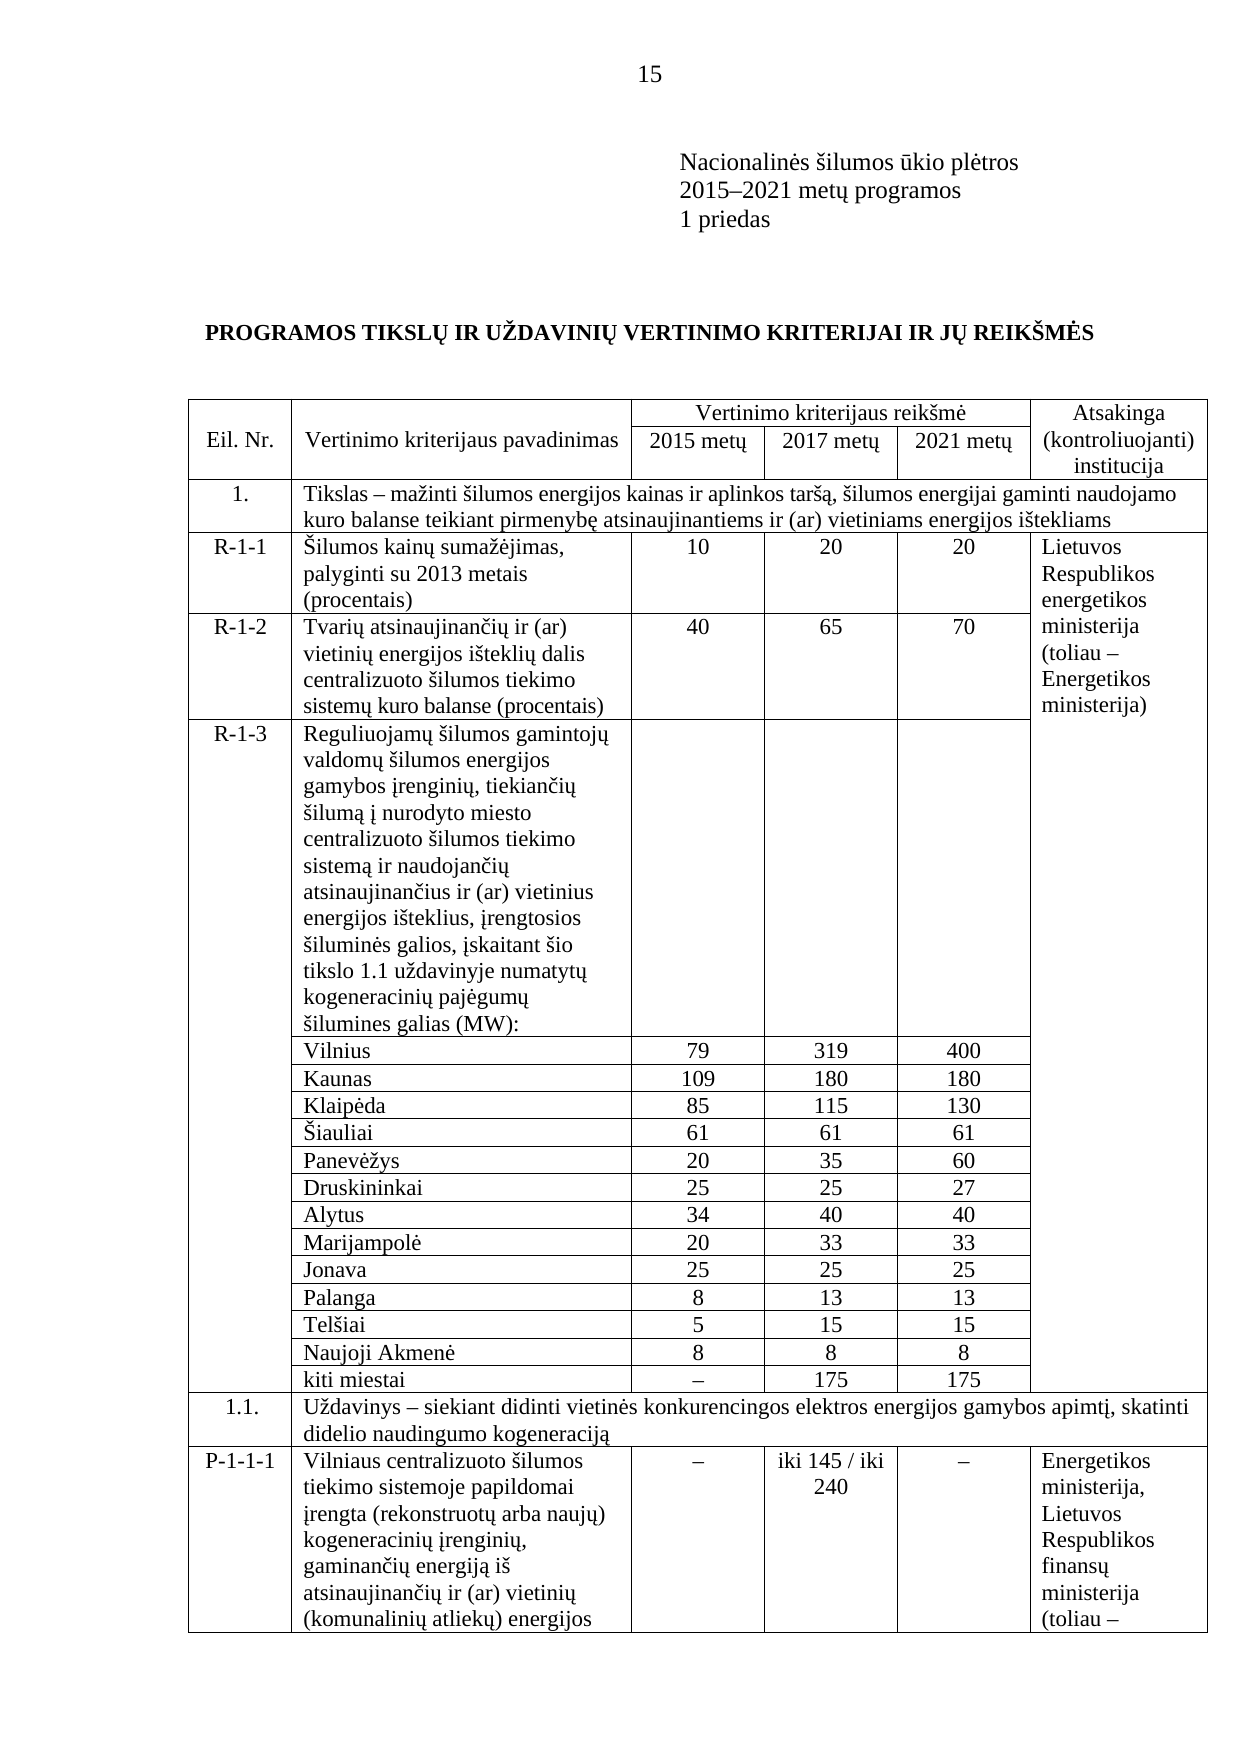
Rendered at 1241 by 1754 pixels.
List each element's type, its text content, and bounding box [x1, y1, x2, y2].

table_header Vertinimo kriterijaus pavadinimas [292, 400, 631, 478]
table_cell 20 [632, 1229, 764, 1255]
table_cell 33 [898, 1229, 1030, 1255]
table_cell 61 [632, 1119, 764, 1146]
table_cell 5 [632, 1311, 764, 1337]
table_cell R-1-3 [189, 720, 291, 1392]
table_cell 25 [765, 1174, 897, 1201]
table_cell – [632, 1366, 764, 1392]
table_cell Klaipėda [292, 1092, 631, 1118]
table_cell 2017 metų [765, 427, 897, 478]
table_cell Marijampolė [292, 1229, 631, 1255]
text Nacionalinės šilumos ūkio plėtros 2015–2021 metų programos [679, 147, 1122, 204]
table_cell 109 [632, 1065, 764, 1091]
table_cell 10 [632, 533, 764, 612]
table_cell 13 [898, 1284, 1030, 1310]
table_cell 15 [898, 1311, 1030, 1337]
text 1 priedas [679, 204, 1122, 233]
table_cell P-1-1-1 [189, 1447, 291, 1632]
table_cell 85 [632, 1092, 764, 1118]
table_cell R-1-1 [189, 533, 291, 612]
table_cell 180 [765, 1065, 897, 1091]
table_cell Vilnius [292, 1037, 631, 1063]
table_cell 175 [765, 1366, 897, 1392]
table_cell Kaunas [292, 1065, 631, 1091]
table_cell Šiauliai [292, 1119, 631, 1146]
table_cell [765, 720, 897, 1036]
table_cell 1. [189, 480, 291, 532]
table_cell 25 [632, 1256, 764, 1283]
table_cell Naujoji Akmenė [292, 1339, 631, 1365]
table_cell Vilniaus centralizuoto šilumos tiekimo sistemoje papildomai įrengta (rekonstruotų arba naujų) kogeneracinių įrenginių, gaminančių energiją iš atsinaujinančių ir (ar) vietinių (komunalinių atliekų) energijos [292, 1447, 631, 1632]
table_cell Telšiai [292, 1311, 631, 1337]
table_cell 20 [632, 1147, 764, 1173]
table_cell [632, 720, 764, 1036]
table_cell 61 [898, 1119, 1030, 1146]
table_cell [898, 720, 1030, 1036]
table_cell 2015 metų [632, 427, 764, 478]
table_cell Jonava [292, 1256, 631, 1283]
table_cell 15 [765, 1311, 897, 1337]
table_cell Alytus [292, 1202, 631, 1228]
table_cell 20 [898, 533, 1030, 612]
table_cell 175 [898, 1366, 1030, 1392]
table_cell iki 145 / iki 240 [765, 1447, 897, 1632]
table_cell 400 [898, 1037, 1030, 1063]
table_cell 180 [898, 1065, 1030, 1091]
table_cell 20 [765, 533, 897, 612]
table_cell 61 [765, 1119, 897, 1146]
table_cell kiti miestai [292, 1366, 631, 1392]
table_cell R-1-2 [189, 614, 291, 719]
table_cell Panevėžys [292, 1147, 631, 1173]
table_cell 34 [632, 1202, 764, 1228]
table_cell Energetikos ministerija, Lietuvos Respublikos finansų ministerija (toliau – Finansų ministerija), Lietuvos Respublikos aplinkos ministerija (toliau – Aplinkos ministerija) [1031, 1447, 1207, 1632]
table_cell Uždavinys – siekiant didinti vietinės konkurencingos elektros energijos gamybos apimtį, skatinti didelio naudingumo kogeneraciją [292, 1393, 1207, 1446]
table_cell Lietuvos Respublikos energetikos ministerija (toliau – Energetikos ministerija) [1031, 533, 1207, 1392]
table_cell 8 [765, 1339, 897, 1365]
table_cell 130 [898, 1092, 1030, 1118]
table_cell 40 [765, 1202, 897, 1228]
table_cell – [898, 1447, 1030, 1632]
table_cell 33 [765, 1229, 897, 1255]
table_cell 40 [898, 1202, 1030, 1228]
table_cell Reguliuojamų šilumos gamintojų valdomų šilumos energijos gamybos įrenginių, tiekiančių šilumą į nurodyto miesto centralizuoto šilumos tiekimo sistemą ir naudojančių atsinaujinančius ir (ar) vietinius energijos išteklius, įrengtosios šiluminės galios, įskaitant šio tikslo 1.1 uždavinyje numatytų kogeneracinių pajėgumų šilumines galias (MW): [292, 720, 631, 1036]
table_cell 2021 metų [898, 427, 1030, 478]
table_cell 25 [765, 1256, 897, 1283]
table_cell 40 [632, 614, 764, 719]
table_cell 65 [765, 614, 897, 719]
table_cell Tikslas – mažinti šilumos energijos kainas ir aplinkos taršą, šilumos energijai gaminti naudojamo kuro balanse teikiant pirmenybę atsinaujinantiems ir (ar) vietiniams energijos ištekliams [292, 480, 1207, 532]
table_cell 25 [898, 1256, 1030, 1283]
table_cell 8 [632, 1284, 764, 1310]
table_header Eil. Nr. [189, 400, 291, 478]
table_cell 1.1. [189, 1393, 291, 1446]
table_cell – [632, 1447, 764, 1632]
table_cell Palanga [292, 1284, 631, 1310]
table_cell 115 [765, 1092, 897, 1118]
table_cell Šilumos kainų sumažėjimas, palyginti su 2013 metais (procentais) [292, 533, 631, 612]
table_cell 60 [898, 1147, 1030, 1173]
table_cell Tvarių atsinaujinančių ir (ar) vietinių energijos išteklių dalis centralizuoto šilumos tiekimo sistemų kuro balanse (procentais) [292, 614, 631, 719]
text PROGRAMOS TIKSLŲ IR UŽDAVINIŲ VERTINIMO KRITERIJAI IR JŲ REIKŠMĖS [177, 319, 1122, 346]
table_cell 8 [632, 1339, 764, 1365]
table_cell 8 [898, 1339, 1030, 1365]
table_cell 13 [765, 1284, 897, 1310]
table_cell 70 [898, 614, 1030, 719]
table_cell 27 [898, 1174, 1030, 1201]
table_header Vertinimo kriterijaus reikšmė [632, 400, 1030, 426]
table_header Atsakinga (kontroliuojanti) institucija [1031, 400, 1207, 478]
table_cell 79 [632, 1037, 764, 1063]
table_cell Druskininkai [292, 1174, 631, 1201]
table_cell 25 [632, 1174, 764, 1201]
table_cell 319 [765, 1037, 897, 1063]
table_cell 35 [765, 1147, 897, 1173]
